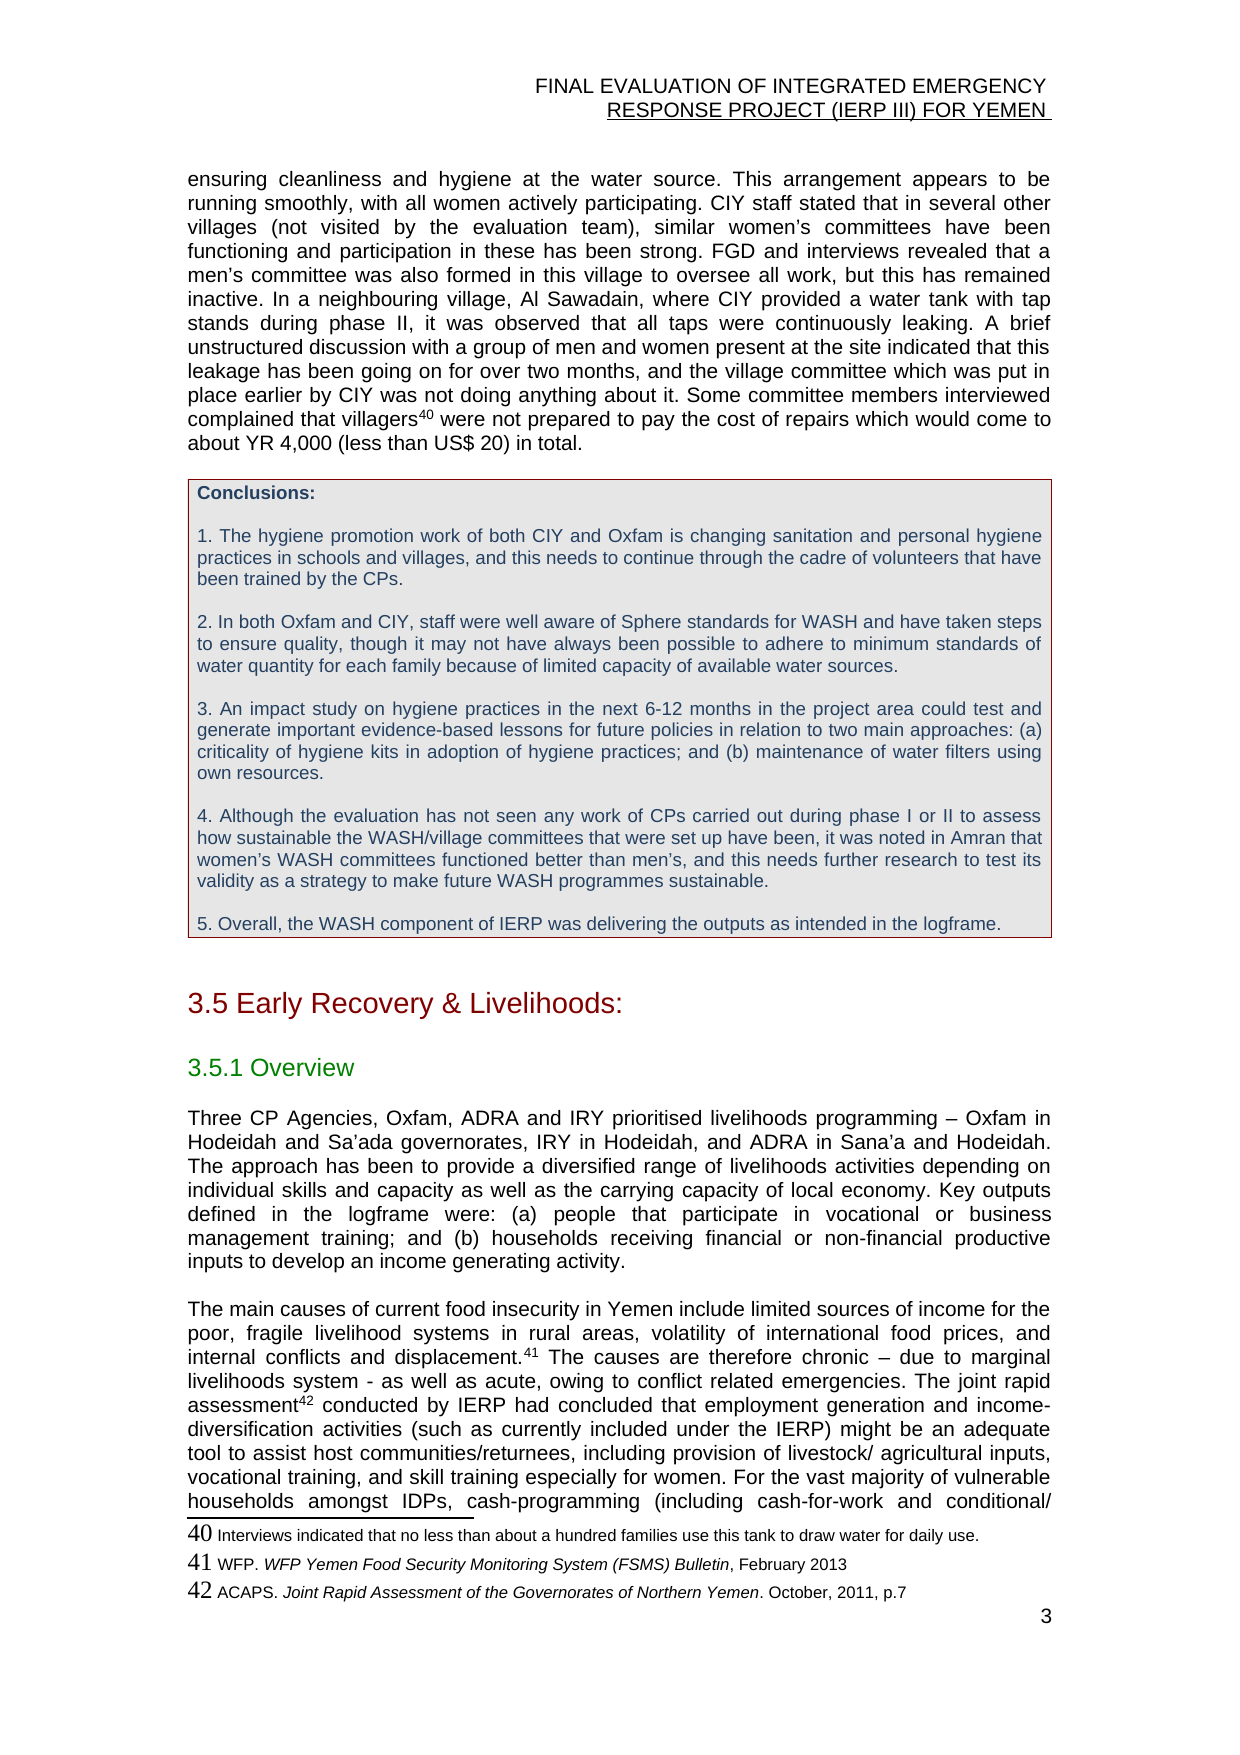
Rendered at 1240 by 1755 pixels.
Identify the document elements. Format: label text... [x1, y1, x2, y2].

text Three CP Agencies, Oxfam, ADRA and IRY prioritised livelihoods programming – Oxfam in Hodeidah and Sa’ada governorates, IRY in Hodeidah, and ADRA in Sana’a and Hodeidah. The approach has been to provide a diversified range of livelihoods activities depending on individual skills and capacity as well as the carrying capacity of local economy. Key outputs defined in the logframe were: (a) people that participate in vocational or business management training; and (b) households receiving financial or non-financial productive inputs to develop an income generating activity. [187, 1106, 1052, 1273]
text ensuring cleanliness and hygiene at the water source. This arrangement appears to be running smoothly, with all women actively participating. CIY staff stated that in several other villages (not visited by the evaluation team), similar women’s committees have been functioning and participation in these has been strong. FGD and interviews revealed that a men’s committee was also formed in this village to oversee all work, but this has remained inactive. In a neighbouring village, Al Sawadain, where CIY provided a water tank with tap stands during phase II, it was observed that all taps were continuously leaking. A brief unstructured discussion with a group of men and women present at the site indicated that this leakage has been going on for over two months, and the village committee which was put in place earlier by CIY was not doing anything about it. Some committee members interviewed complained that villagers were not prepared to pay the cost of repairs which would come to about YR 4,000 (less than US$ 20) in total. [187, 167, 1052, 455]
text 3. An impact study on hygiene practices in the next 6-12 months in the project area could test and generate important evidence-based lessons for future policies in relation to two main approaches: (a) criticality of hygiene kits in adoption of hygiene practices; and (b) maintenance of water filters using own resources. [189, 694, 1051, 781]
text 5. Overall, the WASH component of IERP was delivering the outputs as intended in the logframe. [189, 910, 1051, 937]
text Conclusions: [189, 480, 1051, 500]
text Interviews indicated that no less than about a hundred families use this tank to draw water for daily use. [187, 1518, 1052, 1547]
text 3.5.1 Overview [187, 1053, 1052, 1082]
text 4. Although the evaluation has not seen any work of CPs carried out during phase I or II to assess how sustainable the WASH/village committees that were set up have been, it was noted in Amran that women’s WASH committees functioned better than men’s, and this needs further research to test its validity as a strategy to make future WASH programmes sustainable. [189, 802, 1051, 888]
text The main causes of current food insecurity in Yemen include limited sources of income for the poor, fragile livelihood systems in rural areas, volatility of international food prices, and internal conflicts and displacement. The causes are therefore chronic – due to marginal livelihoods system - as well as acute, owing to conflict related emergencies. The joint rapid assessment conducted by IERP had concluded that employment generation and income-diversification activities (such as currently included under the IERP) might be an adequate tool to assist host communities/returnees, including provision of livestock/ agricultural inputs, vocational training, and skill training especially for women. For the vast majority of vulnerable households amongst IDPs, cash-programming (including cash-for-work and conditional/ [187, 1297, 1052, 1513]
text 2. In both Oxfam and CIY, staff were well aware of Sphere standards for WASH and have taken steps to ensure quality, though it may not have always been possible to adhere to minimum standards of water quantity for each family because of limited capacity of available water sources. [189, 608, 1051, 673]
text ACAPS. Joint Rapid Assessment of the Governorates of Northern Yemen. October, 2011, p.7 [187, 1575, 1052, 1604]
text WFP. WFP Yemen Food Security Monitoring System (FSMS) Bulletin, February 2013 [187, 1547, 1052, 1575]
text 3.5 Early Recovery & Livelihoods: [187, 986, 1052, 1019]
text 1. The hygiene promotion work of both CIY and Oxfam is changing sanitation and personal hygiene practices in schools and villages, and this needs to continue through the cadre of volunteers that have been trained by the CPs. [189, 522, 1051, 587]
